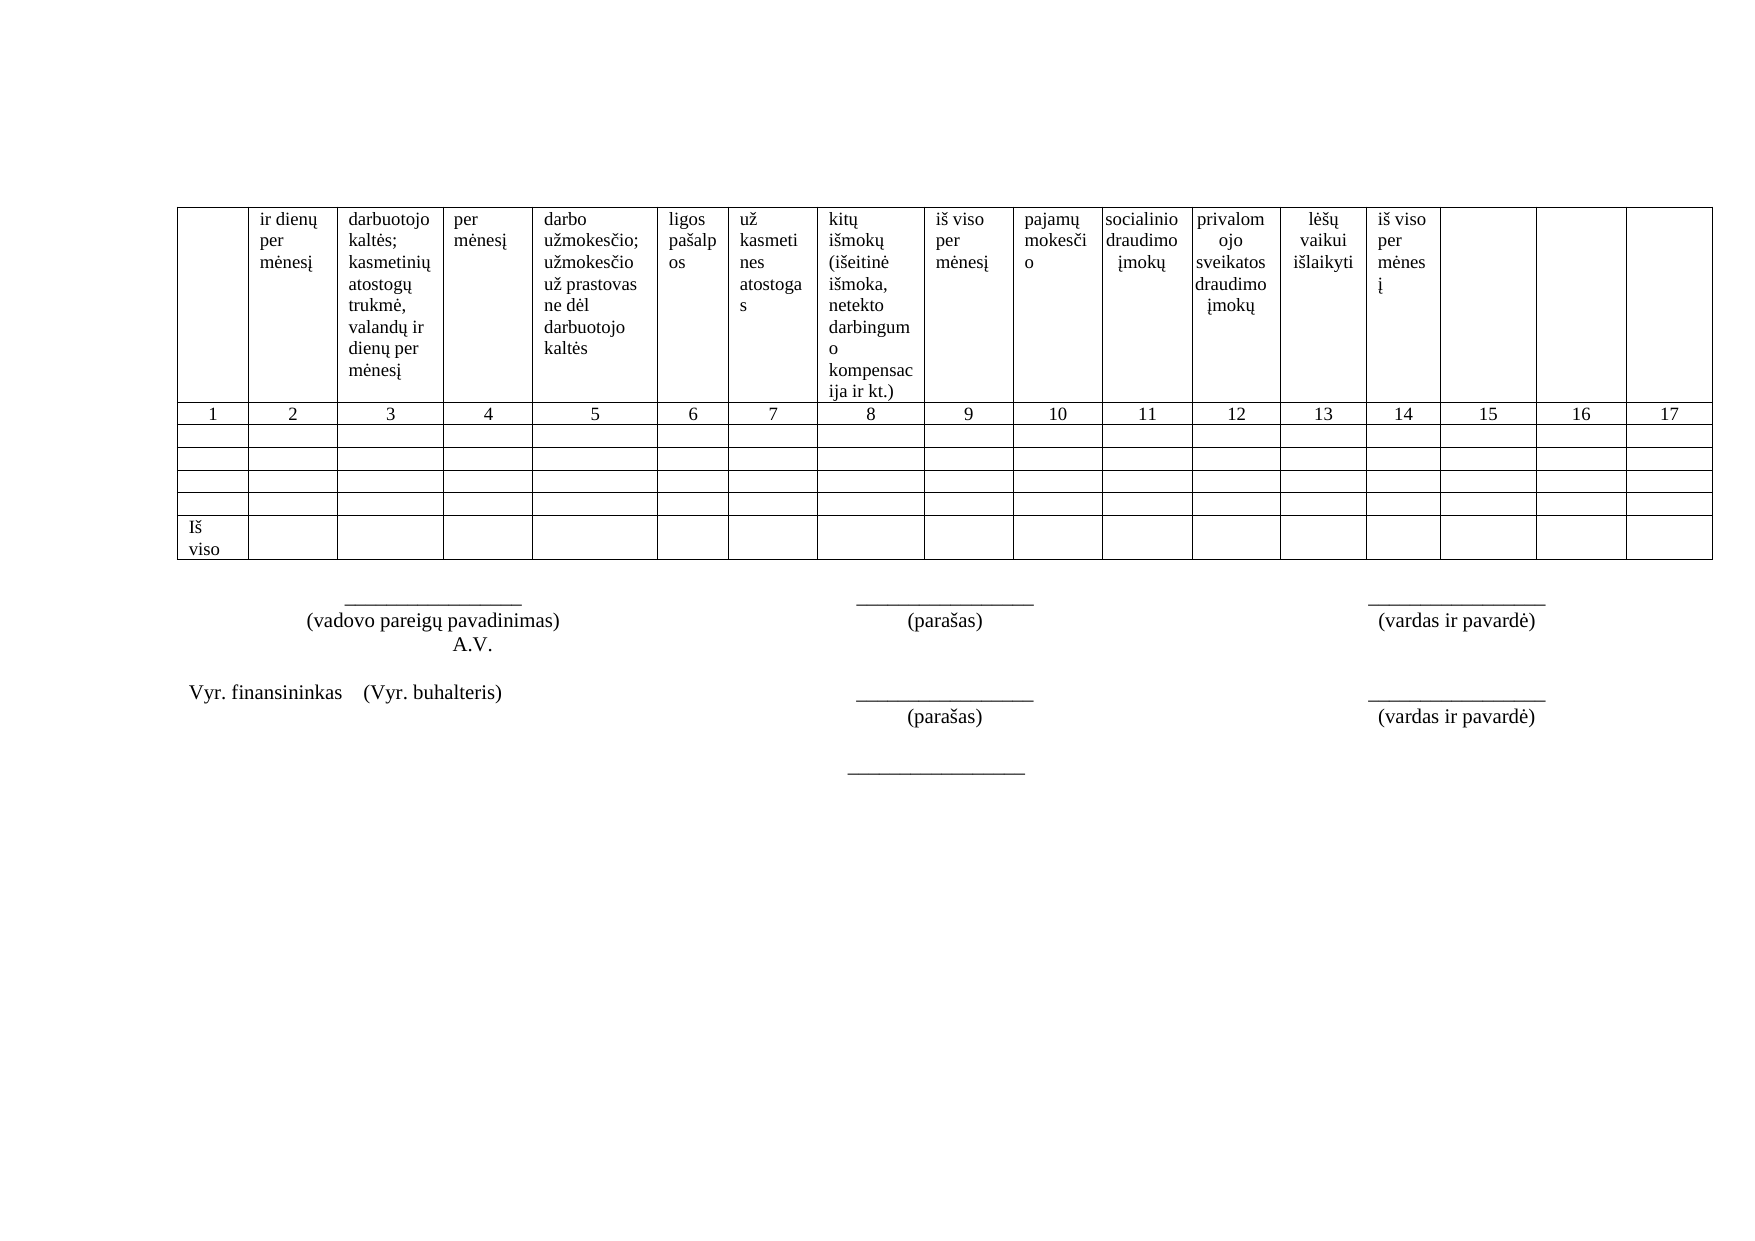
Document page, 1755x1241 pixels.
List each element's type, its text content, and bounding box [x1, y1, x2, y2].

table_header _________________ (parašas) [689, 680, 1201, 728]
table_cell [925, 448, 1013, 469]
table_cell [1627, 493, 1712, 515]
table_cell [1103, 448, 1192, 469]
table_cell privalomojo sveikatos draudimo įmokų [1193, 208, 1280, 402]
table_cell [658, 448, 728, 469]
table_cell [1014, 471, 1102, 492]
table_cell [1441, 425, 1536, 447]
table_cell lėšų vaikui išlaikyti [1281, 208, 1366, 402]
table_cell [1103, 493, 1192, 515]
table_cell [178, 471, 248, 492]
table_cell [1281, 493, 1366, 515]
table_cell [1193, 448, 1280, 469]
table_cell [1537, 493, 1626, 515]
table_header _________________ (parašas) [689, 584, 1201, 632]
table_cell 12 [1193, 403, 1280, 424]
table_cell [178, 448, 248, 469]
table_cell [818, 448, 924, 469]
table_cell [1537, 516, 1626, 559]
table_cell 6 [658, 403, 728, 424]
table_cell 4 [444, 403, 532, 424]
text _________________ [177, 752, 1695, 777]
table_cell [338, 425, 443, 447]
table_cell [1367, 493, 1440, 515]
table_cell [658, 425, 728, 447]
table_cell [729, 448, 817, 469]
table_cell [1193, 516, 1280, 559]
table_cell [1103, 425, 1192, 447]
table_cell [1193, 471, 1280, 492]
table_cell 11 [1103, 403, 1192, 424]
table_cell [444, 516, 532, 559]
table_cell [925, 493, 1013, 515]
table_cell [729, 471, 817, 492]
table_cell [658, 516, 728, 559]
table_header per mėnesį [444, 208, 532, 402]
table_cell [658, 493, 728, 515]
table_cell [444, 493, 532, 515]
table_cell [444, 448, 532, 469]
table_cell [818, 425, 924, 447]
table_cell [1627, 208, 1712, 402]
table_cell [1281, 471, 1366, 492]
table_cell 5 [533, 403, 657, 424]
table_cell iš viso per mėnesį [925, 208, 1013, 402]
table_cell Iš viso [178, 516, 248, 559]
table_cell [729, 425, 817, 447]
table_cell [1441, 471, 1536, 492]
table_cell [1367, 425, 1440, 447]
table_cell [1537, 425, 1626, 447]
table_cell [1014, 448, 1102, 469]
table_cell 15 [1441, 403, 1536, 424]
table_cell [338, 493, 443, 515]
table_cell 13 [1281, 403, 1366, 424]
table_header [178, 208, 248, 402]
table_cell [444, 471, 532, 492]
table_header ir dienų per mėnesį [249, 208, 337, 402]
table_cell [1367, 516, 1440, 559]
table_cell [1103, 471, 1192, 492]
table_cell [1627, 448, 1712, 469]
table_cell [729, 516, 817, 559]
table_cell [1441, 493, 1536, 515]
table_cell [533, 493, 657, 515]
table_cell [1193, 493, 1280, 515]
table_cell [1441, 516, 1536, 559]
table_cell [1441, 448, 1536, 469]
table_header Vyr. finansininkas (Vyr. buhalteris) [177, 680, 689, 728]
table_cell [533, 448, 657, 469]
table_cell [1537, 471, 1626, 492]
table_cell 16 [1537, 403, 1626, 424]
table_cell [533, 425, 657, 447]
table_cell [249, 471, 337, 492]
table_header _________________ (vardas ir pavardė) [1201, 584, 1713, 632]
table_cell [1627, 471, 1712, 492]
table_cell [818, 493, 924, 515]
table_header _________________ (vadovo pareigų pavadinimas) [177, 584, 689, 632]
table_cell 9 [925, 403, 1013, 424]
text A.V. [177, 632, 1695, 656]
table_cell [925, 471, 1013, 492]
table_cell darbo užmokesčio; užmokesčio už prastovas ne dėl darbuotojo kaltės [533, 208, 657, 402]
table_cell [1627, 425, 1712, 447]
table_cell [925, 516, 1013, 559]
table_cell [925, 425, 1013, 447]
table_cell 7 [729, 403, 817, 424]
table_cell [658, 471, 728, 492]
table_cell iš viso per mėnesį [1367, 208, 1440, 402]
table_cell 1 [178, 403, 248, 424]
table_cell [1014, 493, 1102, 515]
table_cell kitų išmokų (išeitinė išmoka, netekto darbingumo kompensacija ir kt.) [818, 208, 924, 402]
table_cell [338, 471, 443, 492]
table_cell [1014, 516, 1102, 559]
table_cell [338, 516, 443, 559]
table_cell [178, 493, 248, 515]
table_cell [1281, 516, 1366, 559]
table_cell [1281, 425, 1366, 447]
table_cell [249, 493, 337, 515]
table_header darbuotojo kaltės; kasmetinių atostogų trukmė, valandų ir dienų per mėnesį [338, 208, 443, 402]
table_cell 17 [1627, 403, 1712, 424]
table_cell 10 [1014, 403, 1102, 424]
table_cell 8 [818, 403, 924, 424]
table_cell [1193, 425, 1280, 447]
table_cell [444, 425, 532, 447]
table_cell [178, 425, 248, 447]
table_cell [338, 448, 443, 469]
table_cell [249, 425, 337, 447]
table_cell 3 [338, 403, 443, 424]
table_cell pajamų mokesčio [1014, 208, 1102, 402]
table_cell už kasmetines atostogas [729, 208, 817, 402]
table_cell [1441, 208, 1536, 402]
table_cell [1367, 448, 1440, 469]
table_header _________________ (vardas ir pavardė) [1201, 680, 1713, 728]
table_cell 14 [1367, 403, 1440, 424]
table_cell [1367, 471, 1440, 492]
table_cell socialinio draudimo įmokų [1103, 208, 1192, 402]
table_cell [249, 516, 337, 559]
table_cell [729, 493, 817, 515]
table_cell [818, 471, 924, 492]
table_cell [249, 448, 337, 469]
table_cell [533, 471, 657, 492]
table_cell [1537, 448, 1626, 469]
table_cell 2 [249, 403, 337, 424]
table_cell [1537, 208, 1626, 402]
table_cell [1281, 448, 1366, 469]
table_cell [1103, 516, 1192, 559]
table_cell [1627, 516, 1712, 559]
table_cell [818, 516, 924, 559]
table_cell [1014, 425, 1102, 447]
table_cell ligos pašalpos [658, 208, 728, 402]
table_cell [533, 516, 657, 559]
